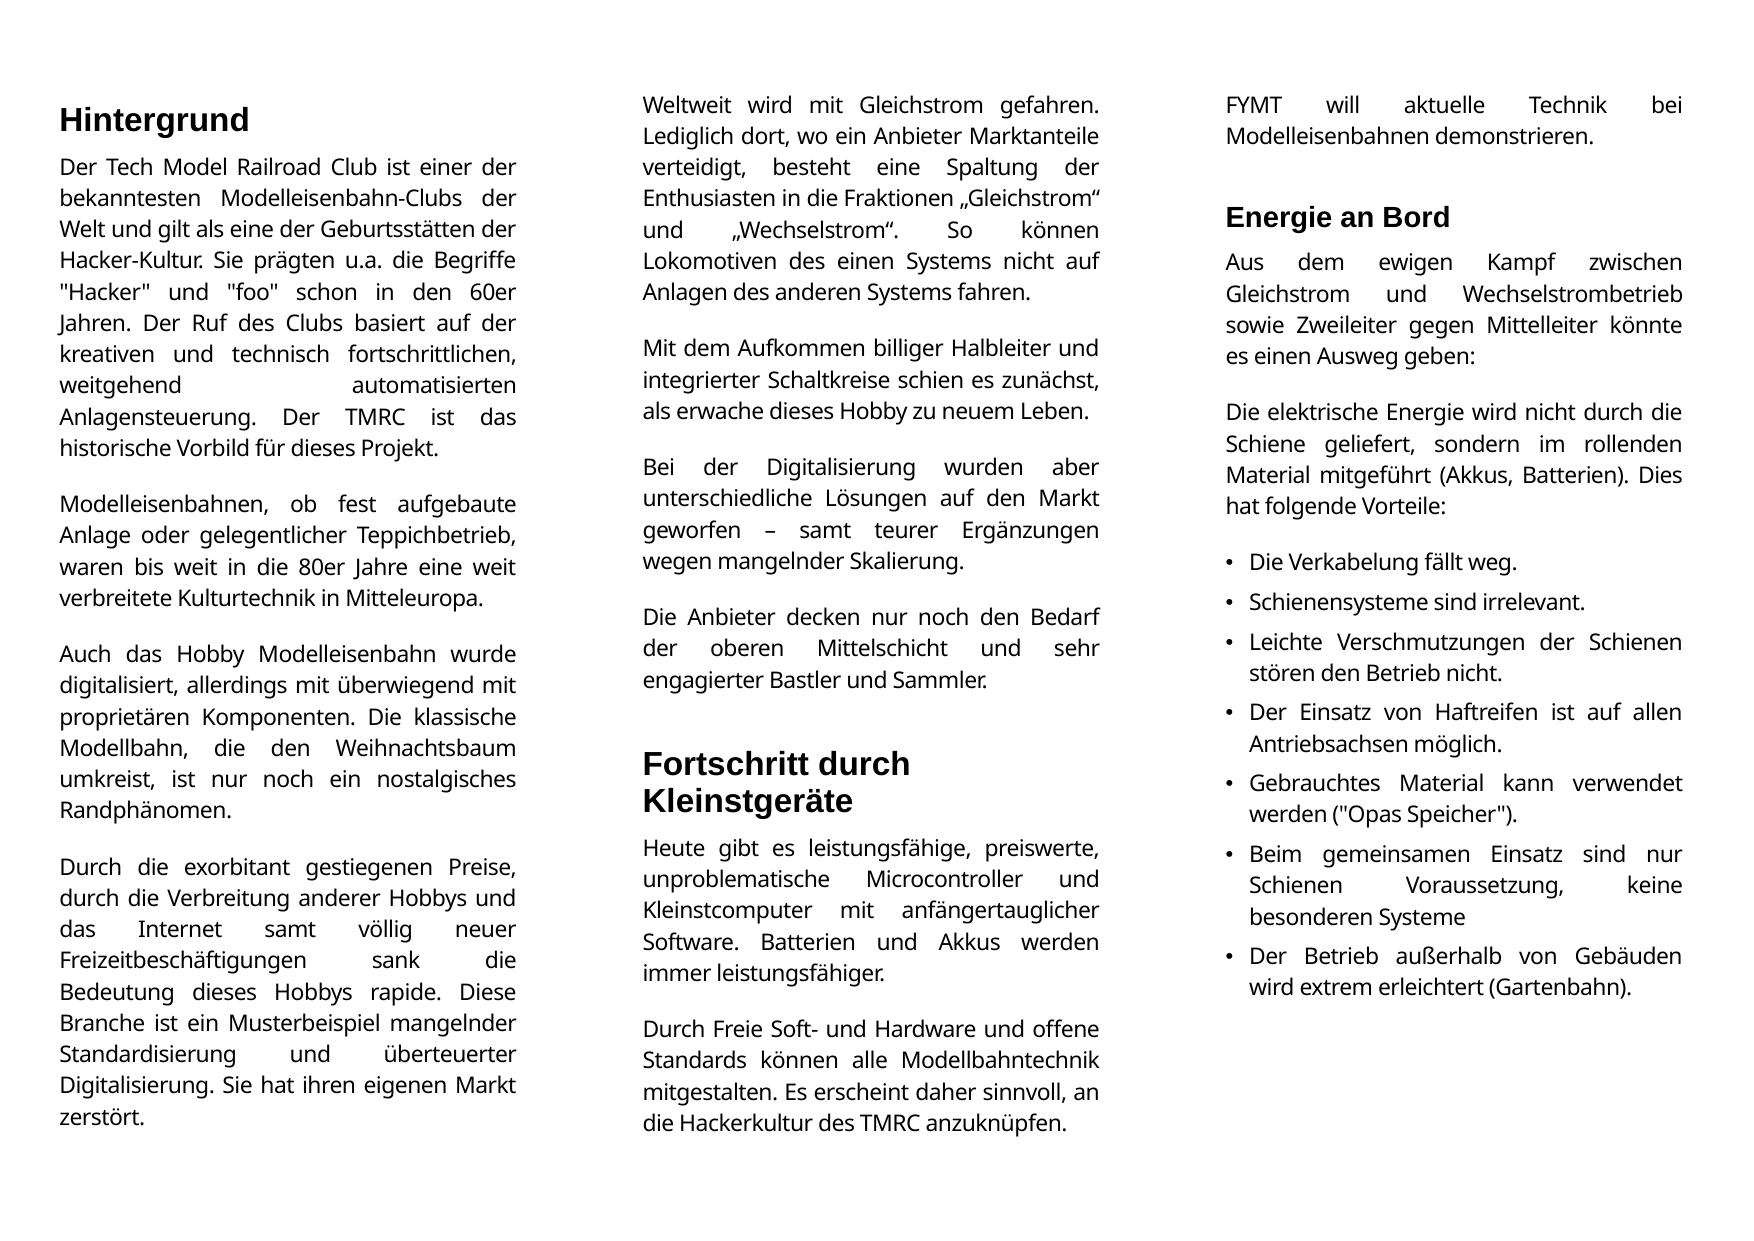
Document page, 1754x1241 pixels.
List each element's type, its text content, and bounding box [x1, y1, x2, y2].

list Schienensysteme sind irrelevant. [1225, 586, 1683, 617]
text Durch die exorbitant gestiegenen Preise, durch die Verbreitung anderer Hobbys und das Internet samt völlig neuer Freizeitbeschäftigungen sank die Bedeutung dieses Hobbys rapide. Diese Branche ist ein Musterbeispiel mangelnder Standardisierung und überteuerter Digitalisierung. Sie hat ihren eigenen Markt zerstört. [59, 851, 517, 1132]
text Die elektrische Energie wird nicht durch die Schiene geliefert, sondern im rollenden Material mitgeführt (Akkus, Batterien). Dies hat folgende Vorteile: [1225, 396, 1683, 521]
subtitle Energie an Bord [1225, 201, 1683, 234]
subtitle Hintergrund [59, 101, 517, 138]
list Die Verkabelung fällt weg. [1225, 546, 1683, 577]
text Bei der Digitalisierung wurden aber unterschiedliche Lösungen auf den Markt geworfen – samt teurer Ergänzungen wegen mangelnder Skalierung. [642, 451, 1100, 576]
text Durch Freie Soft- und Hardware und offene Standards können alle Modellbahntechnik mitgestalten. Es erscheint daher sinnvoll, an die Hackerkultur des TMRC anzuknüpfen. [642, 1013, 1100, 1138]
text Weltweit wird mit Gleichstrom gefahren. Lediglich dort, wo ein Anbieter Marktanteile verteidigt, besteht eine Spaltung der Enthusiasten in die Fraktionen „Gleichstrom“ und „Wechselstrom“. So können Lokomotiven des einen Systems nicht auf Anlagen des anderen Systems fahren. [642, 89, 1100, 307]
list Der Einsatz von Haftreifen ist auf allen Antriebsachsen möglich. [1225, 696, 1683, 759]
text Heute gibt es leistungsfähige, preiswerte, unproblematische Microcontroller und Kleinstcomputer mit anfängertauglicher Software. Batterien und Akkus werden immer leistungsfähiger. [642, 832, 1100, 988]
text Der Tech Model Railroad Club ist einer der bekanntesten Modelleisenbahn-Clubs der Welt und gilt als eine der Geburtsstätten der Hacker-Kultur. Sie prägten u.a. die Begriffe "Hacker" und "foo" schon in den 60er Jahren. Der Ruf des Clubs basiert auf der kreativen und technisch fortschrittlichen, weitgehend automatisierten Anlagensteuerung. Der TMRC ist das historische Vorbild für dieses Projekt. [59, 151, 517, 463]
list Gebrauchtes Material kann verwendet werden ("Opas Speicher"). [1225, 767, 1683, 829]
text Aus dem ewigen Kampf zwischen Gleichstrom und Wechselstrombetrieb sowie Zweileiter gegen Mittelleiter könnte es einen Ausweg geben: [1225, 246, 1683, 371]
text Mit dem Aufkommen billiger Halbleiter und integrierter Schaltkreise schien es zunächst, als erwache dieses Hobby zu neuem Leben. [642, 332, 1100, 426]
list Der Betrieb außerhalb von Gebäuden wird extrem erleichtert (Gartenbahn). [1225, 940, 1683, 1002]
text Die Anbieter decken nur noch den Bedarf der oberen Mittelschicht und sehr engagierter Bastler und Sammler. [642, 601, 1100, 695]
text Modelleisenbahnen, ob fest aufgebaute Anlage oder gelegentlicher Teppichbetrieb, waren bis weit in die 80er Jahre eine weit verbreitete Kulturtechnik in Mitteleuropa. [59, 488, 517, 613]
list Leichte Verschmutzungen der Schienen stören den Betrieb nicht. [1225, 625, 1683, 688]
text FYMT will aktuelle Technik bei Modelleisenbahnen demonstrieren. [1225, 89, 1683, 151]
text Auch das Hobby Modelleisenbahn wurde digitalisiert, allerdings mit überwiegend mit proprietären Komponenten. Die klassische Modellbahn, die den Weihnachtsbaum umkreist, ist nur noch ein nostalgisches Randphänomen. [59, 638, 517, 826]
subtitle Fortschritt durch Kleinstgeräte [642, 745, 1100, 819]
list Beim gemeinsamen Einsatz sind nur Schienen Voraussetzung, keine besonderen Systeme [1225, 838, 1683, 932]
